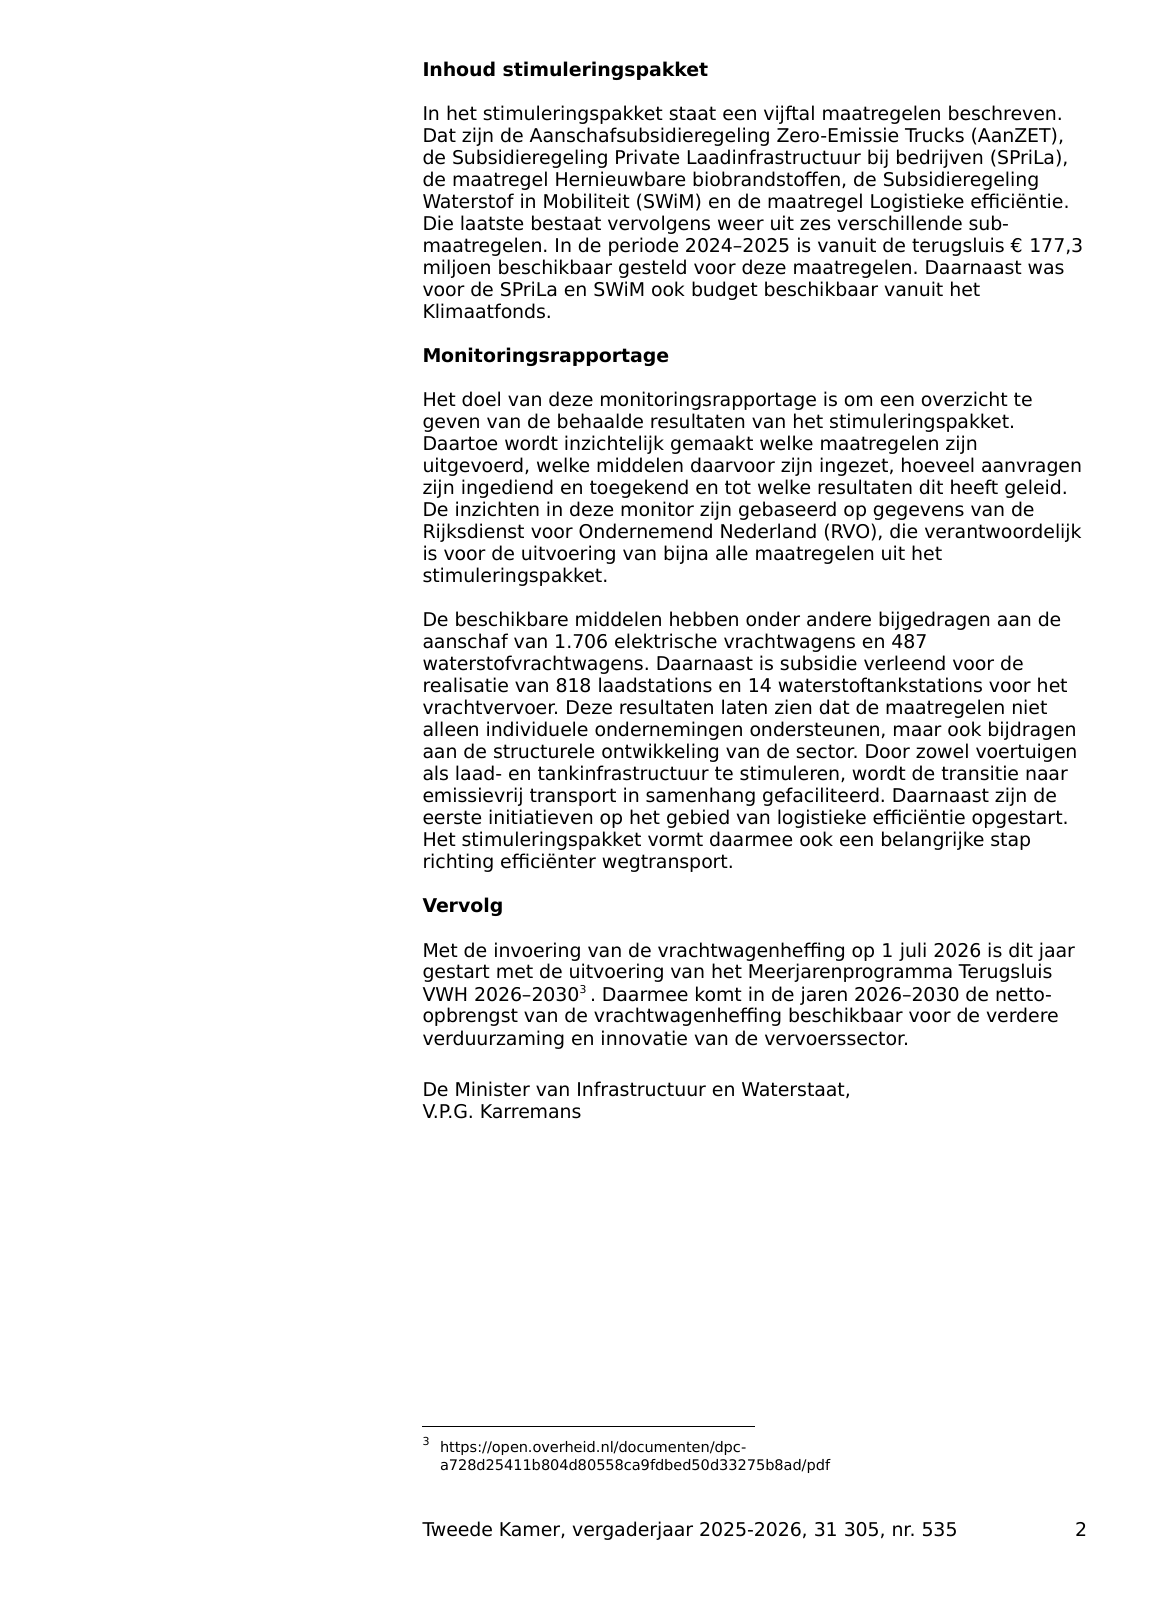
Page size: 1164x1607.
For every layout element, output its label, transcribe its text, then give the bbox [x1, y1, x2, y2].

subtitle Monitoringsrapportage [422, 345, 1087, 367]
text Met de invoering van de vrachtwagenheffing op 1 juli 2026 is dit jaar gestart met de uitvoering van het Meerjarenprogramma Terugsluis VWH 2026–2030. Daarmee komt in de jaren 2026–2030 de netto-opbrengst van de vrachtwagenheffing beschikbaar voor de verdere verduurzaming en innovatie van de vervoerssector. [422, 939, 1087, 1049]
text De Minister van Infrastructuur en Waterstaat, V.P.G. Karremans [422, 1079, 1087, 1123]
text https://open.overheid.nl/documenten/dpc-a728d25411b804d80558ca9fdbed50d33275b8ad/pdf [422, 1435, 1087, 1474]
subtitle Inhoud stimuleringspakket [422, 59, 1087, 81]
text Het doel van deze monitoringsrapportage is om een overzicht te geven van de behaalde resultaten van het stimuleringspakket. Daartoe wordt inzichtelijk gemaakt welke maatregelen zijn uitgevoerd, welke middelen daarvoor zijn ingezet, hoeveel aanvragen zijn ingediend en toegekend en tot welke resultaten dit heeft geleid. De inzichten in deze monitor zijn gebaseerd op gegevens van de Rijksdienst voor Ondernemend Nederland (RVO), die verantwoordelijk is voor de uitvoering van bijna alle maatregelen uit het stimuleringspakket. [422, 389, 1087, 587]
text In het stimuleringspakket staat een vijftal maatregelen beschreven. Dat zijn de Aanschafsubsidieregeling Zero-Emissie Trucks (AanZET), de Subsidieregeling Private Laadinfrastructuur bij bedrijven (SPriLa), de maatregel Hernieuwbare biobrandstoffen, de Subsidieregeling Waterstof in Mobiliteit (SWiM) en de maatregel Logistieke efficiëntie. Die laatste bestaat vervolgens weer uit zes verschillende sub-maatregelen. In de periode 2024–2025 is vanuit de terugsluis € 177,3 miljoen beschikbaar gesteld voor deze maatregelen. Daarnaast was voor de SPriLa en SWiM ook budget beschikbaar vanuit het Klimaatfonds. [422, 103, 1087, 323]
subtitle Vervolg [422, 895, 1087, 917]
text De beschikbare middelen hebben onder andere bijgedragen aan de aanschaf van 1.706 elektrische vrachtwagens en 487 waterstofvrachtwagens. Daarnaast is subsidie verleend voor de realisatie van 818 laadstations en 14 waterstoftankstations voor het vrachtvervoer. Deze resultaten laten zien dat de maatregelen niet alleen individuele ondernemingen ondersteunen, maar ook bijdragen aan de structurele ontwikkeling van de sector. Door zowel voertuigen als laad- en tankinfrastructuur te stimuleren, wordt de transitie naar emissievrij transport in samenhang gefaciliteerd. Daarnaast zijn de eerste initiatieven op het gebied van logistieke efficiëntie opgestart. Het stimuleringspakket vormt daarmee ook een belangrijke stap richting efficiënter wegtransport. [422, 609, 1087, 873]
